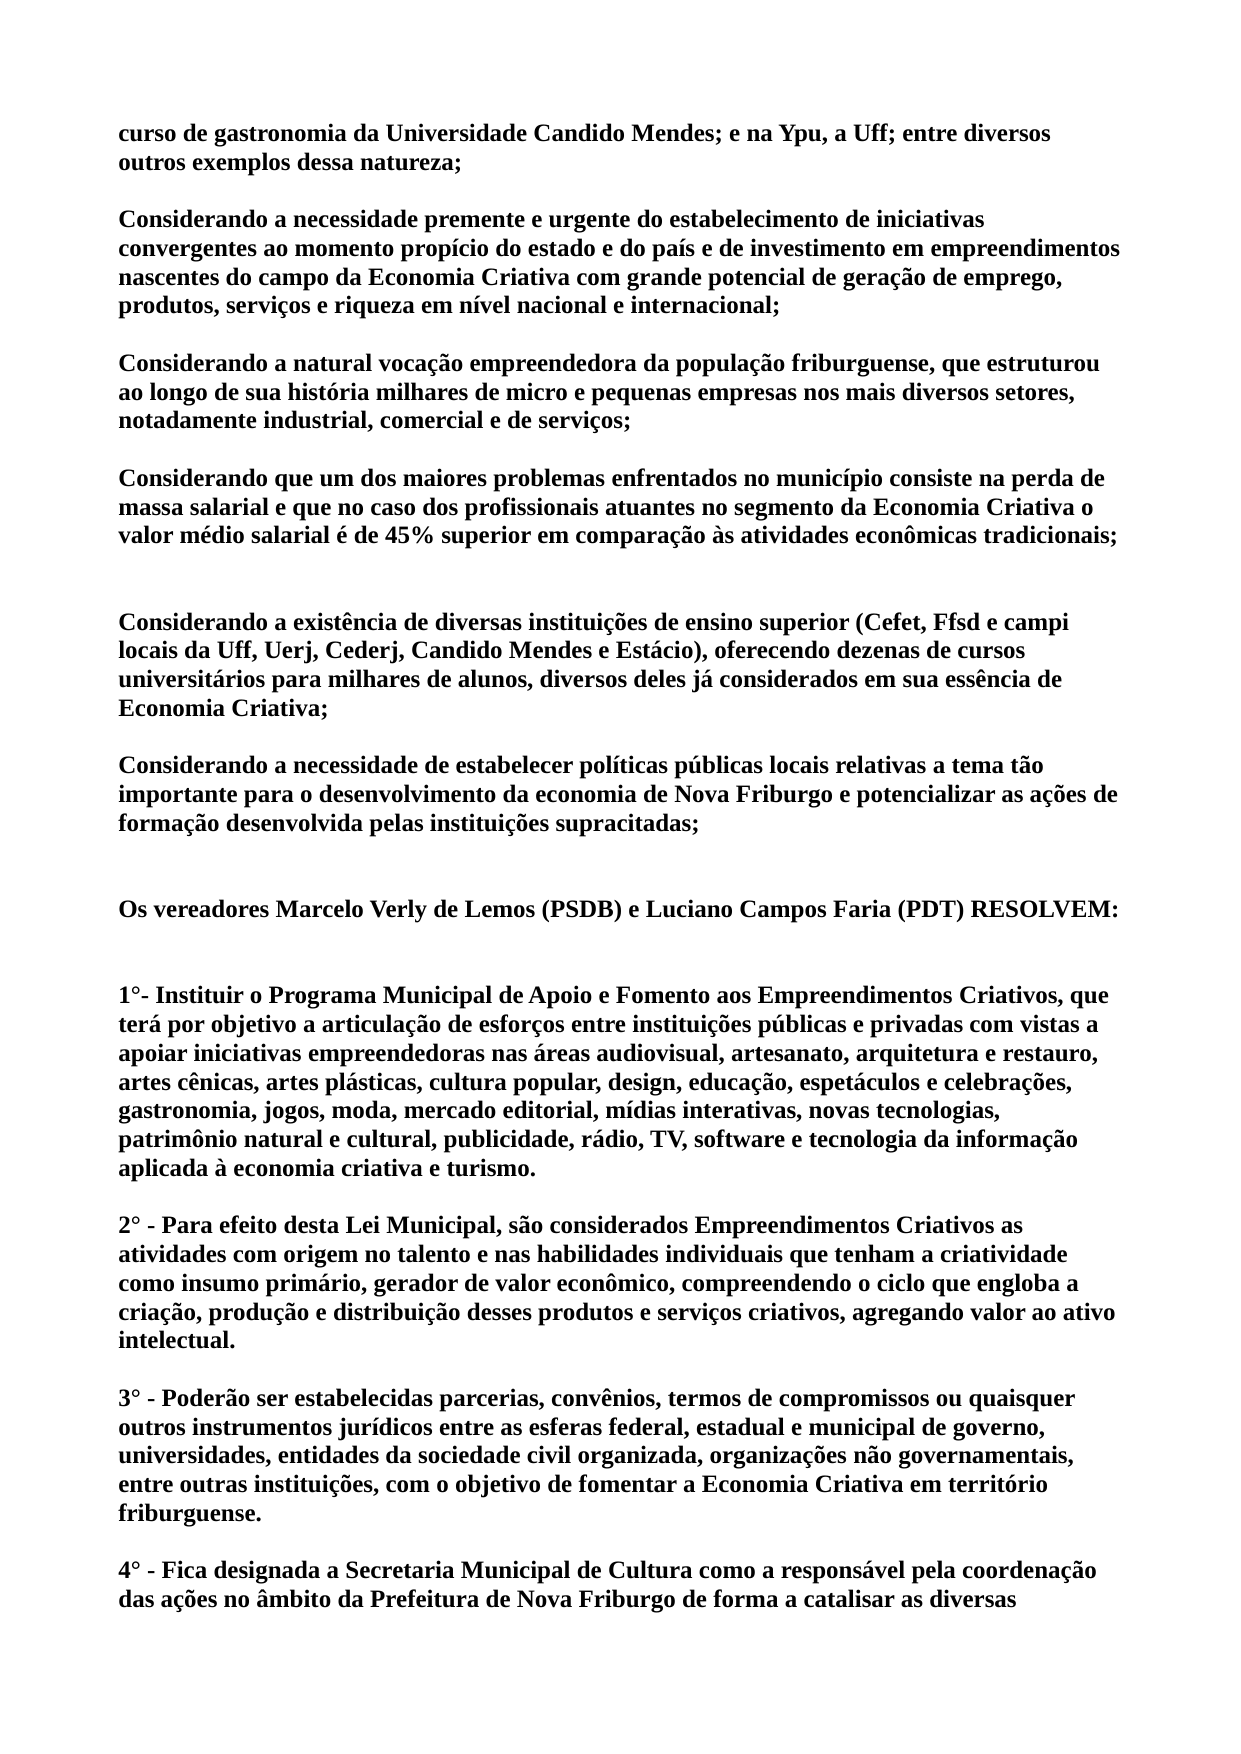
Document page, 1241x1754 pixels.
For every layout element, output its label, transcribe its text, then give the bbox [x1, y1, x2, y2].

text curso de gastronomia da Universidade Candido Mendes; e na Ypu, a Uff; entre diversos outros exemplos dessa natureza; Considerando a necessidade premente e urgente do estabelecimento de iniciativas convergentes ao momento propício do estado e do país e de investimento em empreendimentos nascentes do campo da Economia Criativa com grande potencial de geração de emprego, produtos, serviços e riqueza em nível nacional e internacional; Considerando a natural vocação empreendedora da população friburguense, que estruturou ao longo de sua história milhares de micro e pequenas empresas nos mais diversos setores, notadamente industrial, comercial e de serviços; Considerando que um dos maiores problemas enfrentados no município consiste na perda de massa salarial e que no caso dos profissionais atuantes no segmento da Economia Criativa o valor médio salarial é de 45% superior em comparação às atividades econômicas tradicionais; Considerando a existência de diversas instituições de ensino superior (Cefet, Ffsd e campi locais da Uff, Uerj, Cederj, Candido Mendes e Estácio), oferecendo dezenas de cursos universitários para milhares de alunos, diversos deles já considerados em sua essência de Economia Criativa; Considerando a necessidade de estabelecer políticas públicas locais relativas a tema tão importante para o desenvolvimento da economia de Nova Friburgo e potencializar as ações de formação desenvolvida pelas instituições supracitadas; Os vereadores Marcelo Verly de Lemos (PSDB) e Luciano Campos Faria (PDT) RESOLVEM: 1°- Instituir o Programa Municipal de Apoio e Fomento aos Empreendimentos Criativos, que terá por objetivo a articulação de esforços entre instituições públicas e privadas com vistas a apoiar iniciativas empreendedoras nas áreas audiovisual, artesanato, arquitetura e restauro, artes cênicas, artes plásticas, cultura popular, design, educação, espetáculos e celebrações, gastronomia, jogos, moda, mercado editorial, mídias interativas, novas tecnologias, patrimônio natural e cultural, publicidade, rádio, TV, software e tecnologia da informação aplicada à economia criativa e turismo. 2° - Para efeito desta Lei Municipal, são considerados Empreendimentos Criativos as atividades com origem no talento e nas habilidades individuais que tenham a criatividade como insumo primário, gerador de valor econômico, compreendendo o ciclo que engloba a criação, produção e distribuição desses produtos e serviços criativos, agregando valor ao ativo intelectual. 3° - Poderão ser estabelecidas parcerias, convênios, termos de compromissos ou quaisquer outros instrumentos jurídicos entre as esferas federal, estadual e municipal de governo, universidades, entidades da sociedade civil organizada, organizações não governamentais, entre outras instituições, com o objetivo de fomentar a Economia Criativa em território friburguense. 4° - Fica designada a Secretaria Municipal de Cultura como a responsável pela coordenação das ações no âmbito da Prefeitura de Nova Friburgo de forma a catalisar as diversas [118, 118, 1122, 1613]
